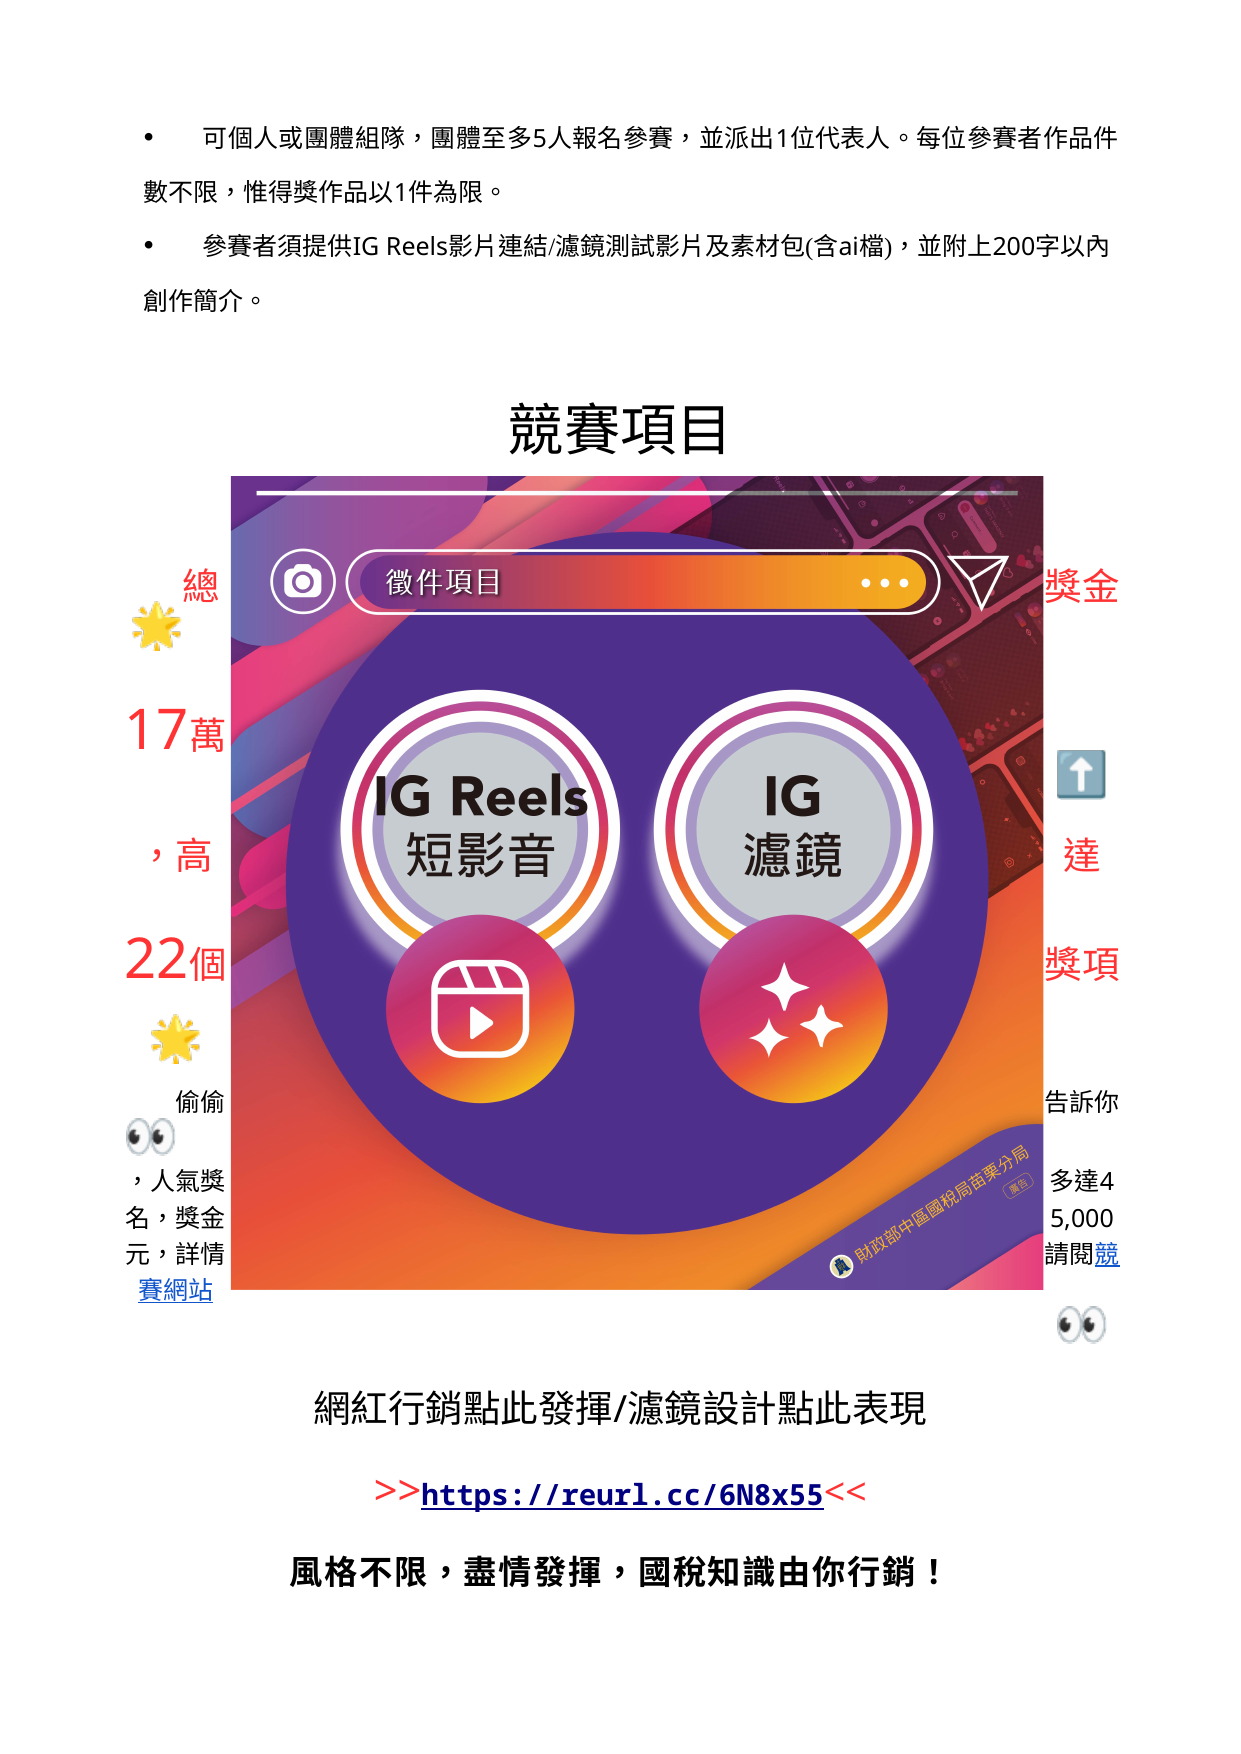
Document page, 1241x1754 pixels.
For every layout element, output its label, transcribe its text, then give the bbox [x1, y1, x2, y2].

table_header 競賽項目 總獎金17萬，高達22個獎項 偷偷告訴你，人氣獎多達4名，獎金5,000元，詳情請閱競賽網站 網紅行銷點此發揮/濾鏡設計點此表現 >>https://reurl.cc/6N8x55<< 風格不限，盡情發揮，國稅知識由你行銷！ [119, 334, 1121, 1611]
table_header 報名方式 可個人或團體組隊，團體至多5人報名參賽，並派出1位代表人。每位參賽者作品件數不限，惟得獎作品以1件為限。 參賽者須提供IG Reels影片連結/濾鏡測試影片及素材包(含ai檔)，並附上200字以內創作簡介。 [119, 118, 1121, 334]
